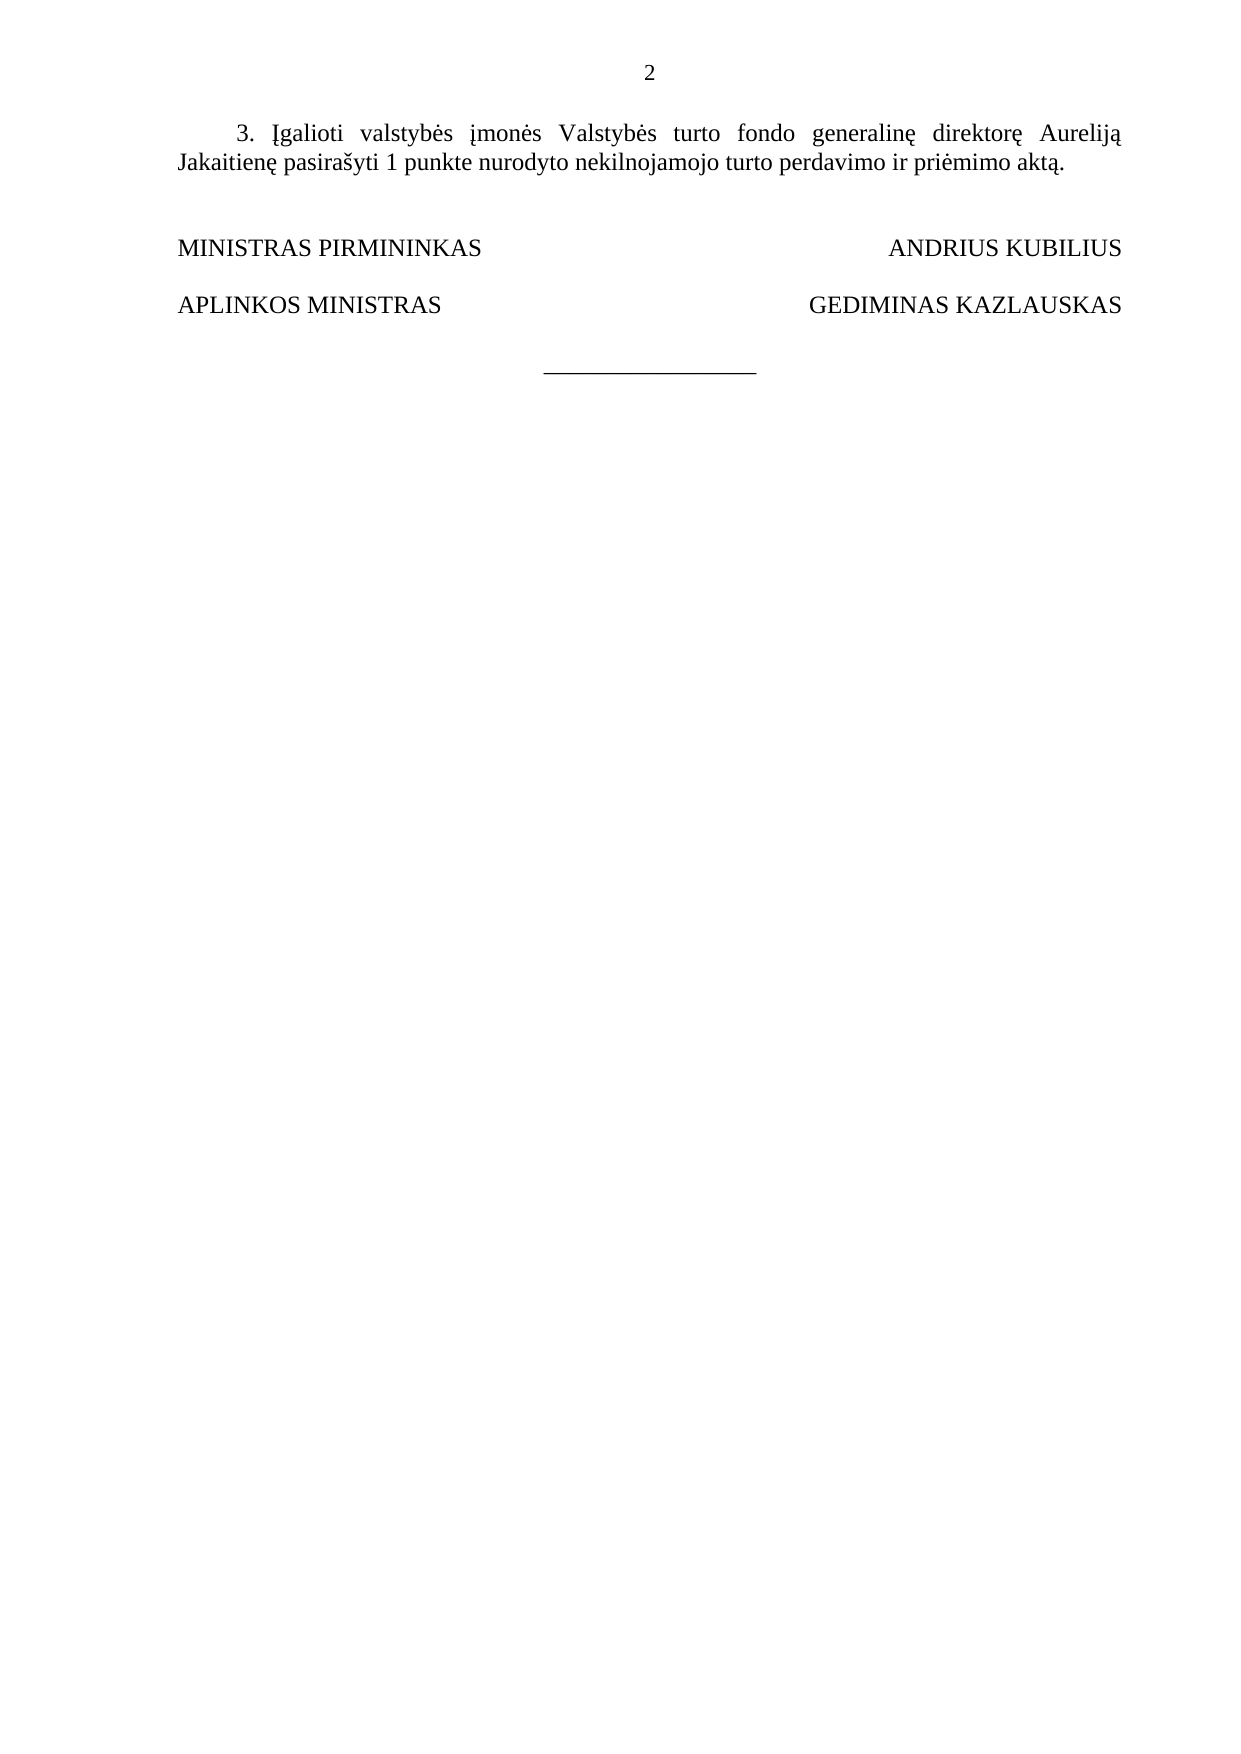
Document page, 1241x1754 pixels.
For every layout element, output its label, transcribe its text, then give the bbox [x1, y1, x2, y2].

text 3. Įgalioti valstybės įmonės Valstybės turto fondo generalinę direktorę Aureliją Jakaitienę pasirašyti 1 punkte nurodyto nekilnojamojo turto perdavimo ir priėmimo aktą. [177, 118, 1122, 176]
text _________________ [177, 348, 1122, 377]
text MINISTRAS PIRMININKAS ANDRIUS KUBILIUS [177, 233, 1122, 262]
text APLINKOS MINISTRAS GEDIMINAS KAZLAUSKAS [177, 291, 1122, 319]
